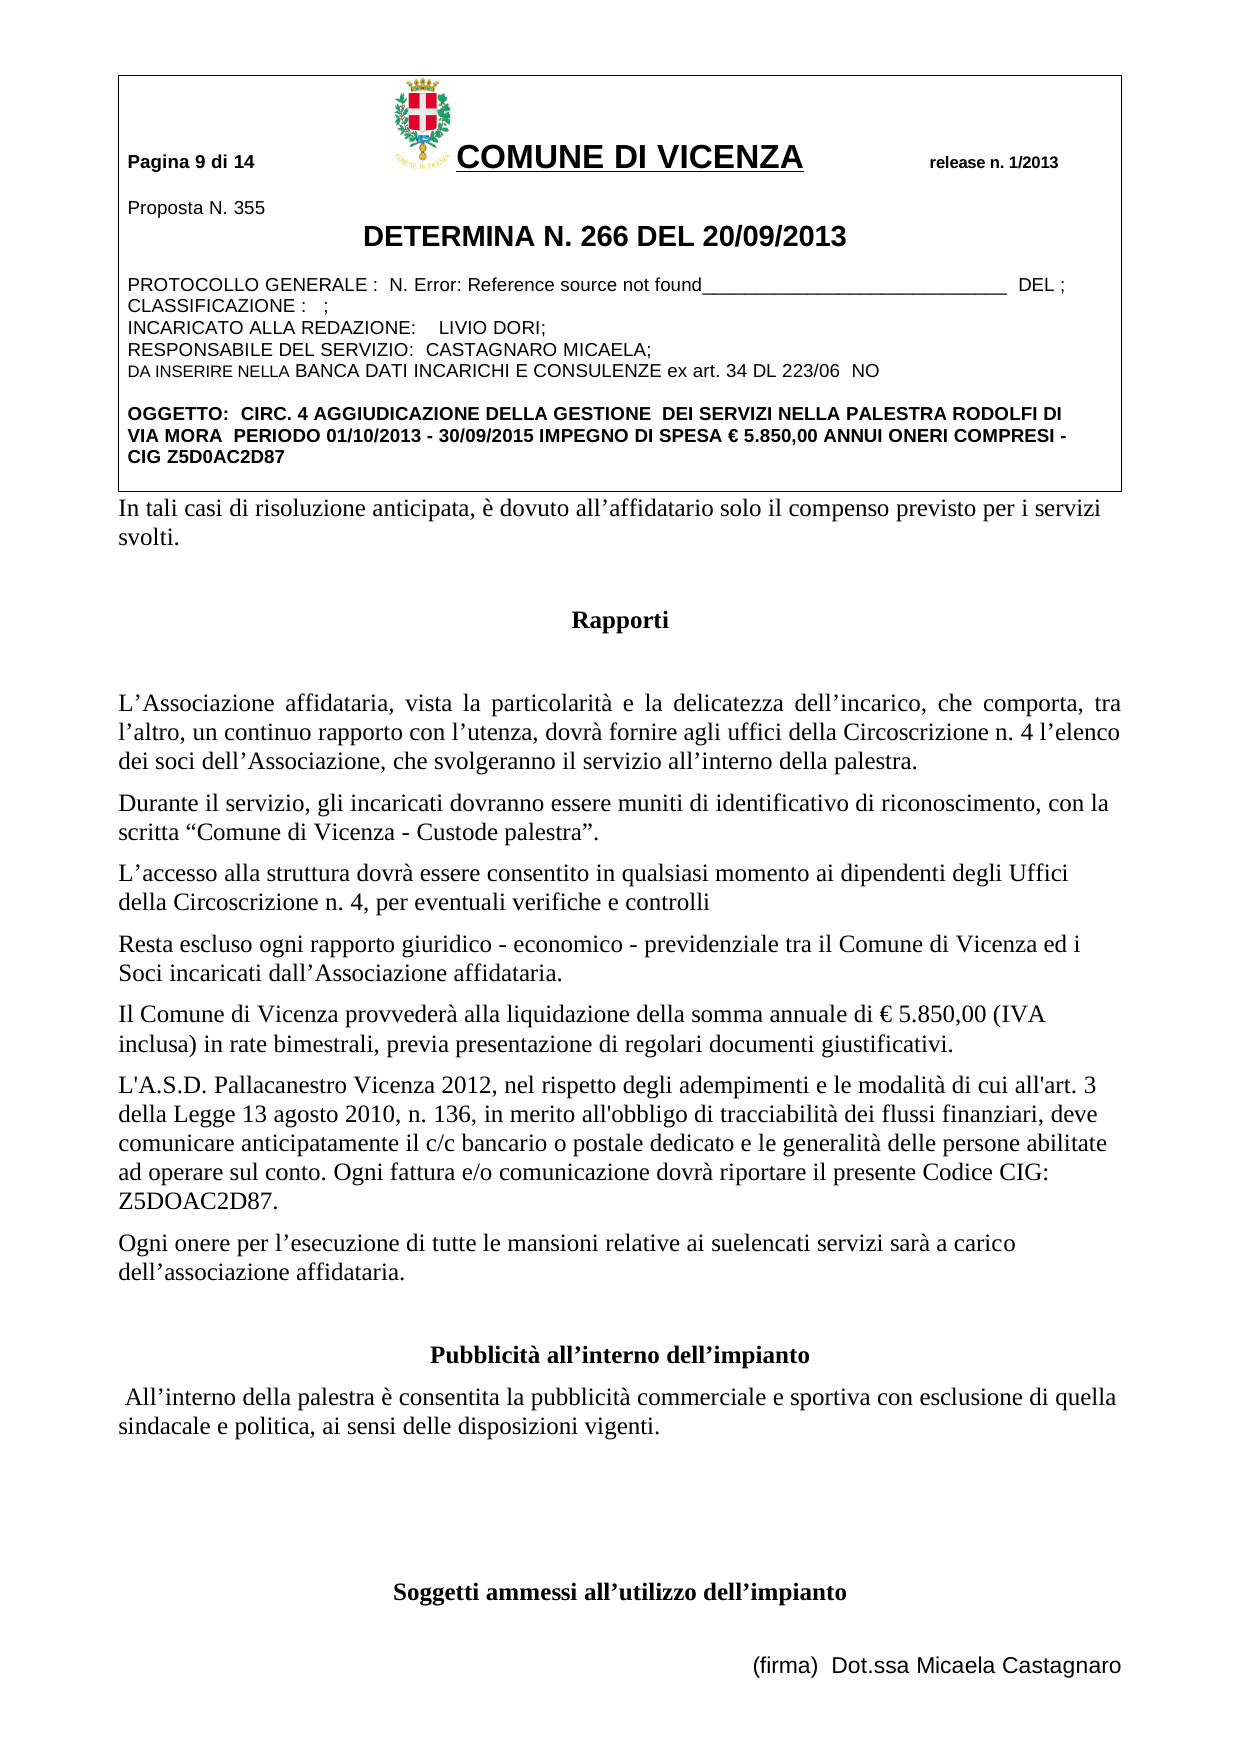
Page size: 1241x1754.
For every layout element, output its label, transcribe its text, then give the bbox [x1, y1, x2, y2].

text Resta escluso ogni rapporto giuridico - economico - previdenziale tra il Comune di Vicenza ed i Soci incaricati dall’Associazione affidataria. [118, 929, 1122, 987]
text L’accesso alla struttura dovrà essere consentito in qualsiasi momento ai dipendenti degli Uffici della Circoscrizione n. 4, per eventuali verifiche e controlli [118, 858, 1122, 916]
text Rapporti [118, 605, 1122, 634]
text In tali casi di risoluzione anticipata, è dovuto all’affidatario solo il compenso previsto per i servizi svolti. [118, 492, 1122, 551]
text Soggetti ammessi all’utilizzo dell’impianto [118, 1577, 1122, 1606]
text Durante il servizio, gli incaricati dovranno essere muniti di identificativo di riconoscimento, con la scritta “Comune di Vicenza - Custode palestra”. [118, 787, 1122, 846]
text Pubblicità all’interno dell’impianto [118, 1340, 1122, 1369]
picture [394, 78, 451, 169]
text Ogni onere per l’esecuzione di tutte le mansioni relative ai suelencati servizi sarà a carico dell’associazione affidataria. [118, 1228, 1122, 1286]
text L’Associazione affidataria, vista la particolarità e la delicatezza dell’incarico, che comporta, tra l’altro, un continuo rapporto con l’utenza, dovrà fornire agli uffici della Circoscrizione n. 4 l’elenco dei soci dell’Associazione, che svolgeranno il servizio all’interno della palestra. [118, 688, 1122, 775]
text All’interno della palestra è consentita la pubblicità commerciale e sportiva con esclusione di quella sindacale e politica, ai sensi delle disposizioni vigenti. [118, 1382, 1122, 1440]
text Il Comune di Vicenza provvederà alla liquidazione della somma annuale di € 5.850,00 (IVA inclusa) in rate bimestrali, previa presentazione di regolari documenti giustificativi. [118, 999, 1122, 1057]
text L'A.S.D. Pallacanestro Vicenza 2012, nel rispetto degli adempimenti e le modalità di cui all'art. 3 della Legge 13 agosto 2010, n. 136, in merito all'obbligo di tracciabilità dei flussi finanziari, deve comunicare anticipatamente il c/c bancario o postale dedicato e le generalità delle persone abilitate ad operare sul conto. Ogni fattura e/o comunicazione dovrà riportare il presente Codice CIG: Z5DOAC2D87. [118, 1070, 1122, 1215]
